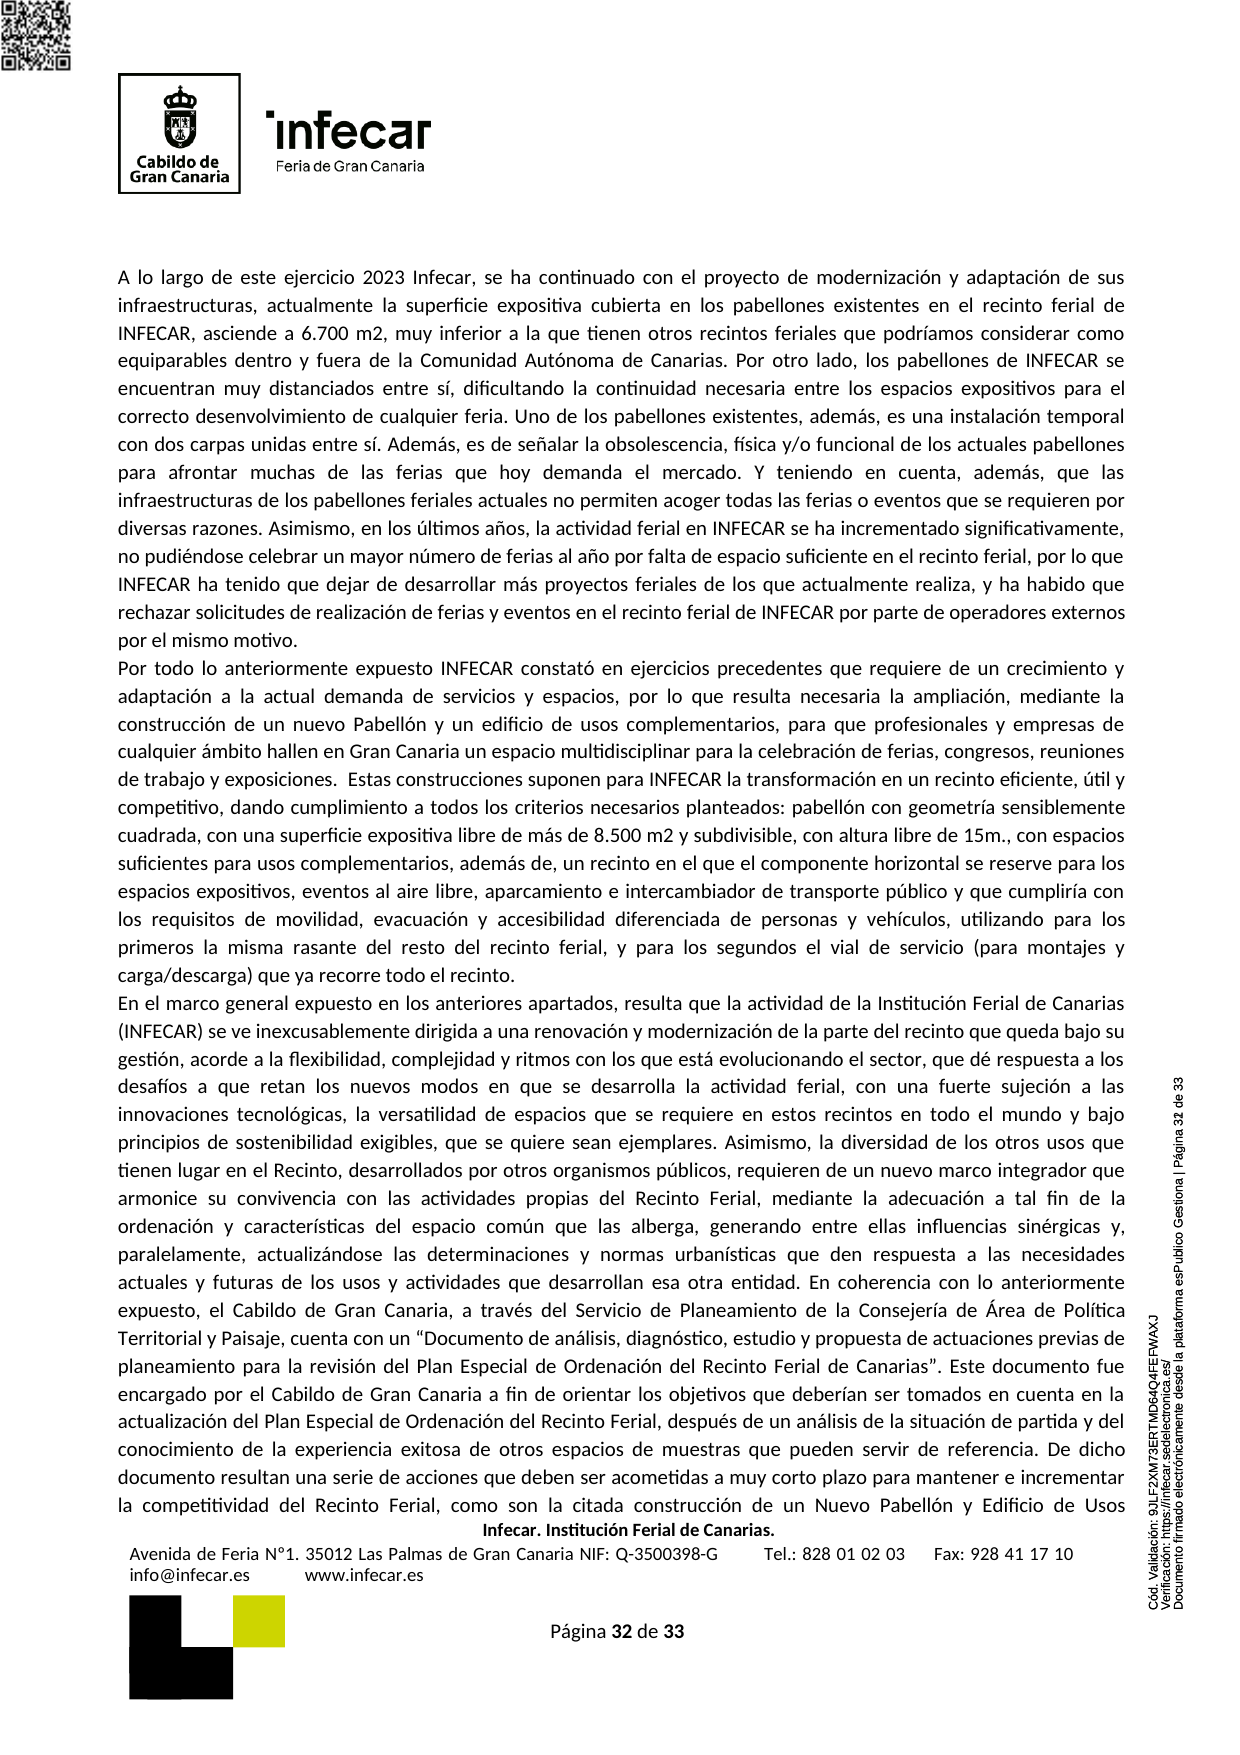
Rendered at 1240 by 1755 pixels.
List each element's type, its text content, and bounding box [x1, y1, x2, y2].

text Por todo lo anteriormente expuesto INFECAR constató en ejercicios precedentes que requiere de un crecimiento y adaptación a la actual demanda de servicios y espacios, por lo que resulta necesaria la ampliación, mediante la construcción de un nuevo Pabellón y un edificio de usos complementarios, para que profesionales y empresas de cualquier ámbito hallen en Gran Canaria un espacio multidisciplinar para la celebración de ferias, congresos, reuniones de trabajo y exposiciones. Estas construcciones suponen para INFECAR la transformación en un recinto eficiente, útil y competitivo, dando cumplimiento a todos los criterios necesarios planteados: pabellón con geometría sensiblemente cuadrada, con una superficie expositiva libre de más de 8.500 m2 y subdivisible, con altura libre de 15m., con espacios suficientes para usos complementarios, además de, un recinto en el que el componente horizontal se reserve para los espacios expositivos, eventos al aire libre, aparcamiento e intercambiador de transporte público y que cumpliría con los requisitos de movilidad, evacuación y accesibilidad diferenciada de personas y vehículos, utilizando para los primeros la misma rasante del resto del recinto ferial, y para los segundos el vial de servicio (para montajes y carga/descarga) que ya recorre todo el recinto. [118, 655, 1127, 987]
text A lo largo de este ejercicio 2023 Infecar, se ha continuado con el proyecto de modernización y adaptación de sus infraestructuras, actualmente la superficie expositiva cubierta en los pabellones existentes en el recinto ferial de INFECAR, asciende a 6.700 m2, muy inferior a la que tienen otros recintos feriales que podríamos considerar como equiparables dentro y fuera de la Comunidad Autónoma de Canarias. Por otro lado, los pabellones de INFECAR se encuentran muy distanciados entre sí, dificultando la continuidad necesaria entre los espacios expositivos para el correcto desenvolvimiento de cualquier feria. Uno de los pabellones existentes, además, es una instalación temporal con dos carpas unidas entre sí. Además, es de señalar la obsolescencia, física y/o funcional de los actuales pabellones para afrontar muchas de las ferias que hoy demanda el mercado. Y teniendo en cuenta, además, que las infraestructuras de los pabellones feriales actuales no permiten acoger todas las ferias o eventos que se requieren por diversas razones. Asimismo, en los últimos años, la actividad ferial en INFECAR se ha incrementado significativamente, no pudiéndose celebrar un mayor número de ferias al año por falta de espacio suficiente en el recinto ferial, por lo que INFECAR ha tenido que dejar de desarrollar más proyectos feriales de los que actualmente realiza, y ha habido que rechazar solicitudes de realización de ferias y eventos en el recinto ferial de INFECAR por parte de operadores externos por el mismo motivo. [118, 264, 1127, 652]
text En el marco general expuesto en los anteriores apartados, resulta que la actividad de la Institución Ferial de Canarias (INFECAR) se ve inexcusablemente dirigida a una renovación y modernización de la parte del recinto que queda bajo su gestión, acorde a la flexibilidad, complejidad y ritmos con los que está evolucionando el sector, que dé respuesta a los desafíos a que retan los nuevos modos en que se desarrolla la actividad ferial, con una fuerte sujeción a las innovaciones tecnológicas, la versatilidad de espacios que se requiere en estos recintos en todo el mundo y bajo principios de sostenibilidad exigibles, que se quiere sean ejemplares. Asimismo, la diversidad de los otros usos que tienen lugar en el Recinto, desarrollados por otros organismos públicos, requieren de un nuevo marco integrador que armonice su convivencia con las actividades propias del Recinto Ferial, mediante la adecuación a tal fin de la ordenación y características del espacio común que las alberga, generando entre ellas influencias sinérgicas y, paralelamente, actualizándose las determinaciones y normas urbanísticas que den respuesta a las necesidades actuales y futuras de los usos y actividades que desarrollan esa otra entidad. En coherencia con lo anteriormente expuesto, el Cabildo de Gran Canaria, a través del Servicio de Planeamiento de la Consejería de Área de Política Territorial y Paisaje, cuenta con un “Documento de análisis, diagnóstico, estudio y propuesta de actuaciones previas de planeamiento para la revisión del Plan Especial de Ordenación del Recinto Ferial de Canarias”. Este documento fue encargado por el Cabildo de Gran Canaria a fin de orientar los objetivos que deberían ser tomados en cuenta en la actualización del Plan Especial de Ordenación del Recinto Ferial, después de un análisis de la situación de partida y del conocimiento de la experiencia exitosa de otros espacios de muestras que pueden servir de referencia. De dicho documento resultan una serie de acciones que deben ser acometidas a muy corto plazo para mantener e incrementar la competitividad del Recinto Ferial, como son la citada construcción de un Nuevo Pabellón y Edificio de Usos [118, 990, 1127, 1518]
